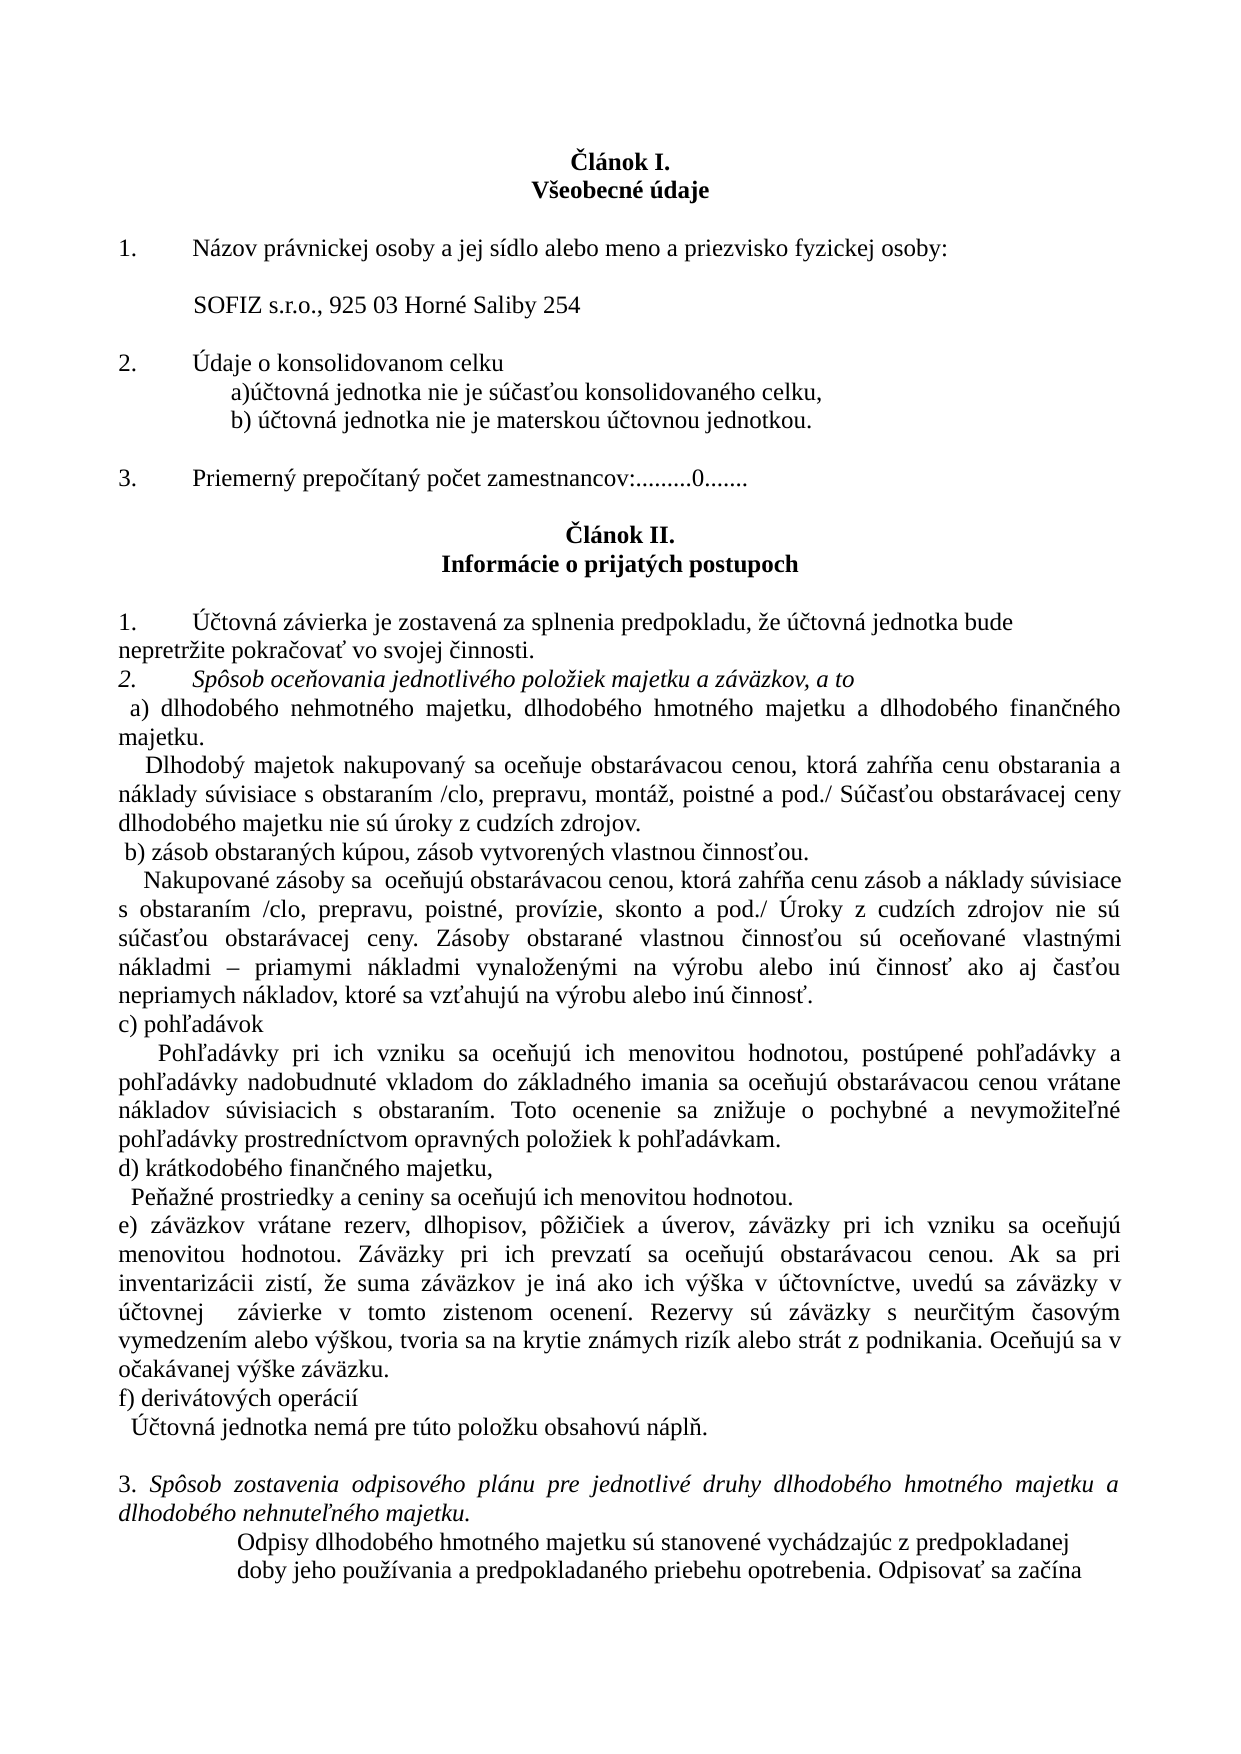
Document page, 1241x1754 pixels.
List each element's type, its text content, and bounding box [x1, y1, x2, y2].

list Spôsob oceňovania jednotlivého položiek majetku a záväzkov, a to [118, 664, 1122, 693]
text f) derivátových operácií [118, 1383, 1122, 1412]
text a)účtovná jednotka nie je súčasťou konsolidovaného celku, [118, 377, 1122, 406]
list Priemerný prepočítaný počet zamestnancov:.........0....... [118, 463, 1122, 492]
text b) účtovná jednotka nie je materskou účtovnou jednotkou. [118, 406, 1122, 434]
text SOFIZ s.r.o., 925 03 Horné Saliby 254 [118, 291, 1122, 319]
text nepretržite pokračovať vo svojej činnosti. [118, 636, 1122, 664]
text a) dlhodobého nehmotného majetku, dlhodobého hmotného majetku a dlhodobého finančného majetku. [118, 693, 1122, 751]
text Článok I. [118, 147, 1122, 176]
text c) pohľadávok [118, 1009, 1122, 1038]
text Všeobecné údaje [118, 176, 1122, 204]
text Dlhodobý majetok nakupovaný sa oceňuje obstarávacou cenou, ktorá zahŕňa cenu obstarania a náklady súvisiace s obstaraním /clo, prepravu, montáž, poistné a pod./ Súčasťou obstarávacej ceny dlhodobého majetku nie sú úroky z cudzích zdrojov. [118, 751, 1122, 837]
text Účtovná jednotka nemá pre túto položku obsahovú náplň. [118, 1412, 1122, 1441]
text doby jeho používania a predpokladaného priebehu opotrebenia. Odpisovať sa začína [118, 1556, 1122, 1584]
text Peňažné prostriedky a ceniny sa oceňujú ich menovitou hodnotou. [118, 1182, 1122, 1211]
text Nakupované zásoby sa oceňujú obstarávacou cenou, ktorá zahŕňa cenu zásob a náklady súvisiace s obstaraním /clo, prepravu, poistné, provízie, skonto a pod./ Úroky z cudzích zdrojov nie sú súčasťou obstarávacej ceny. Zásoby obstarané vlastnou činnosťou sú oceňované vlastnými nákladmi – priamymi nákladmi vynaloženými na výrobu alebo inú činnosť ako aj časťou nepriamych nákladov, ktoré sa vzťahujú na výrobu alebo inú činnosť. [118, 866, 1122, 1009]
text d) krátkodobého finančného majetku, [118, 1153, 1122, 1182]
text b) zásob obstaraných kúpou, zásob vytvorených vlastnou činnosťou. [118, 837, 1122, 866]
text Informácie o prijatých postupoch [118, 549, 1122, 578]
text 3. Spôsob zostavenia odpisového plánu pre jednotlivé druhy dlhodobého hmotného majetku a dlhodobého nehnuteľného majetku. [118, 1469, 1122, 1527]
list Údaje o konsolidovanom celku [118, 348, 1122, 377]
list Názov právnickej osoby a jej sídlo alebo meno a priezvisko fyzickej osoby: [118, 233, 1122, 262]
list Účtovná závierka je zostavená za splnenia predpokladu, že účtovná jednotka bude [118, 607, 1122, 636]
text Odpisy dlhodobého hmotného majetku sú stanovené vychádzajúc z predpokladanej [118, 1527, 1122, 1556]
text Pohľadávky pri ich vzniku sa oceňujú ich menovitou hodnotou, postúpené pohľadávky a pohľadávky nadobudnuté vkladom do základného imania sa oceňujú obstarávacou cenou vrátane nákladov súvisiacich s obstaraním. Toto ocenenie sa znižuje o pochybné a nevymožiteľné pohľadávky prostredníctvom opravných položiek k pohľadávkam. [118, 1038, 1122, 1153]
text e) záväzkov vrátane rezerv, dlhopisov, pôžičiek a úverov, záväzky pri ich vzniku sa oceňujú menovitou hodnotou. Záväzky pri ich prevzatí sa oceňujú obstarávacou cenou. Ak sa pri inventarizácii zistí, že suma záväzkov je iná ako ich výška v účtovníctve, uvedú sa záväzky v účtovnej závierke v tomto zistenom ocenení. Rezervy sú záväzky s neurčitým časovým vymedzením alebo výškou, tvoria sa na krytie známych rizík alebo strát z podnikania. Oceňujú sa v očakávanej výške záväzku. [118, 1211, 1122, 1383]
text Článok II. [118, 521, 1122, 549]
